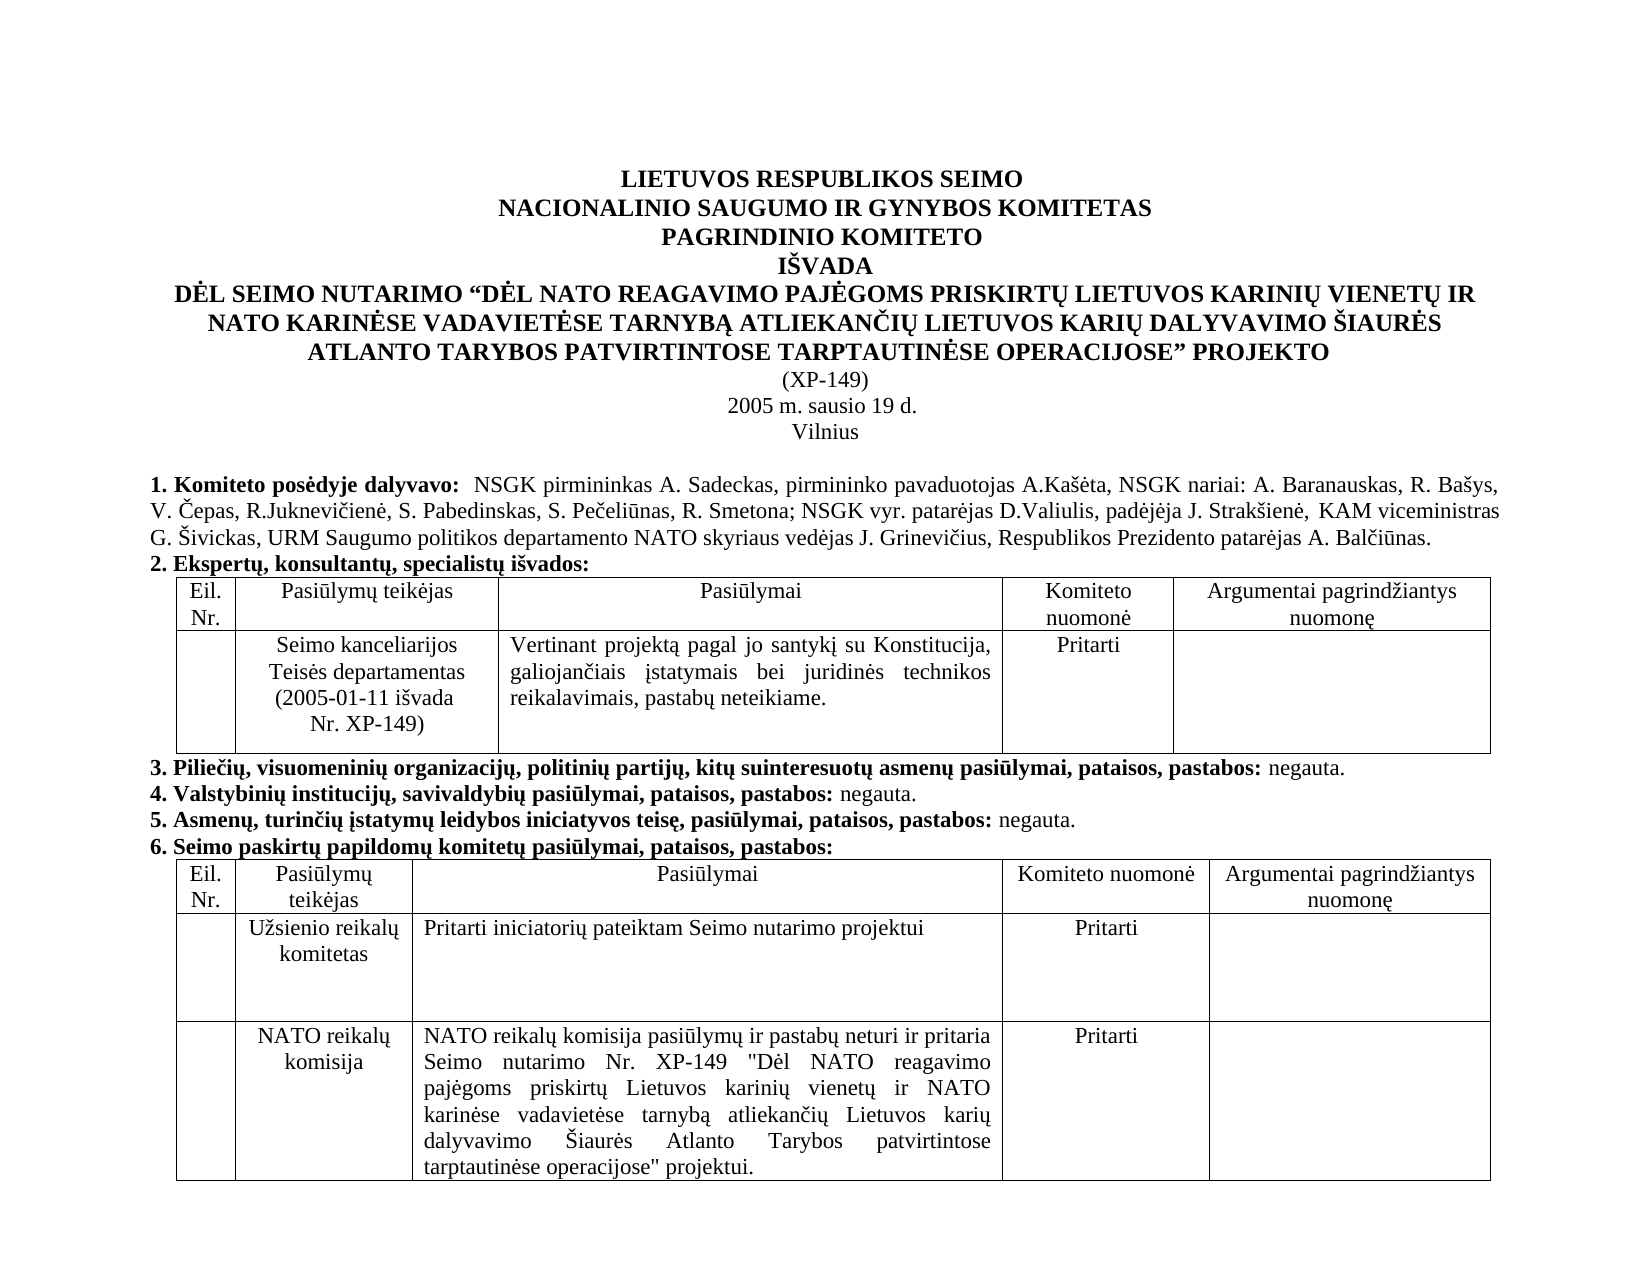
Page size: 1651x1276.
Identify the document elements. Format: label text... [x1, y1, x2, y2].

table_header Pasiūlymai [499, 578, 1002, 630]
table_header Pasiūlymų teikėjas [236, 578, 498, 630]
table_cell NATO reikalų komisija [236, 1022, 412, 1180]
table_cell [1210, 1022, 1490, 1180]
text PAGRINDINIO KOMITETO [150, 222, 1500, 251]
text Vilnius [150, 418, 1500, 445]
table_cell Pritarti [1003, 631, 1173, 753]
table_cell Seimo kanceliarijos Teisės departamentas (2005-01-11 išvada Nr. XP-149) [236, 631, 498, 753]
text 1. Komiteto posėdyje dalyvavo: NSGK pirmininkas A. Sadeckas, pirmininko pavaduotojas A.Kašėta, NSGK nariai: A. Baranauskas, R. Bašys, V. Čepas, R.Juknevičienė, S. Pabedinskas, S. Pečeliūnas, R. Smetona; NSGK vyr. patarėjas D.Valiulis, padėjėja J. Strakšienė, KAM viceministras G. Šivickas, URM Saugumo politikos departamento NATO skyriaus vedėjas J. Grinevičius, Respublikos Prezidento patarėjas A. Balčiūnas. [150, 471, 1500, 550]
text 2005 m. sausio 19 d. [150, 392, 1500, 418]
table_header Komiteto nuomonė [1003, 578, 1173, 630]
text 6. Seimo paskirtų papildomų komitetų pasiūlymai, pataisos, pastabos: [150, 833, 1500, 859]
text DĖL SEIMO NUTARIMO “DĖL NATO REAGAVIMO PAJĖGOMS PRISKIRTŲ LIETUVOS KARINIŲ VIENETŲ IR NATO KARINĖSE VADAVIETĖSE TARNYBĄ ATLIEKANČIŲ LIETUVOS KARIŲ DALYVAVIMO ŠIAURĖS ATLANTO TARYBOS PATVIRTINTOSE TARPTAUTINĖSE OPERACIJOSE” PROJEKTO [150, 279, 1500, 366]
table_cell Užsienio reikalų komitetas [236, 914, 412, 1021]
table_cell Pritarti [1003, 914, 1209, 1021]
text 2. Ekspertų, konsultantų, specialistų išvados: [150, 550, 1500, 577]
table_cell Pritarti [1003, 1022, 1209, 1180]
table_cell Vertinant projektą pagal jo santykį su Konstitucija, galiojančiais įstatymais bei juridinės technikos reikalavimais, pastabų neteikiame. [499, 631, 1002, 753]
table_cell [177, 631, 235, 753]
text NACIONALINIO SAUGUMO IR GYNYBOS KOMITETAS [150, 193, 1500, 222]
table_header Pasiūlymų teikėjas [236, 860, 412, 913]
subtitle IŠVADA [150, 251, 1500, 279]
table_cell [177, 1022, 235, 1180]
table_cell [1174, 631, 1490, 753]
table_header Komiteto nuomonė [1003, 860, 1209, 913]
table_cell NATO reikalų komisija pasiūlymų ir pastabų neturi ir pritaria Seimo nutarimo Nr. XP-149 "Dėl NATO reagavimo pajėgoms priskirtų Lietuvos karinių vienetų ir NATO karinėse vadavietėse tarnybą atliekančių Lietuvos karių dalyvavimo Šiaurės Atlanto Tarybos patvirtintose tarptautinėse operacijose" projektui. [413, 1022, 1002, 1180]
title LIETUVOS RESPUBLIKOS SEIMO [150, 164, 1500, 193]
table_header Argumentai pagrindžiantys nuomonę [1174, 578, 1490, 630]
table_header Eil. Nr. [177, 860, 235, 913]
text 3. Piliečių, visuomeninių organizacijų, politinių partijų, kitų suinteresuotų asmenų pasiūlymai, pataisos, pastabos: negauta. [150, 754, 1500, 780]
table_header Argumentai pagrindžiantys nuomonę [1210, 860, 1490, 913]
text 5. Asmenų, turinčių įstatymų leidybos iniciatyvos teisę, pasiūlymai, pataisos, pastabos: negauta. [150, 806, 1500, 833]
table_cell Pritarti iniciatorių pateiktam Seimo nutarimo projektui [413, 914, 1002, 1021]
table_header Pasiūlymai [413, 860, 1002, 913]
text 4. Valstybinių institucijų, savivaldybių pasiūlymai, pataisos, pastabos: negauta. [150, 780, 1500, 806]
table_header Eil. Nr. [177, 578, 235, 630]
text (XP-149) [150, 366, 1500, 392]
table_cell [177, 914, 235, 1021]
table_cell [1210, 914, 1490, 1021]
